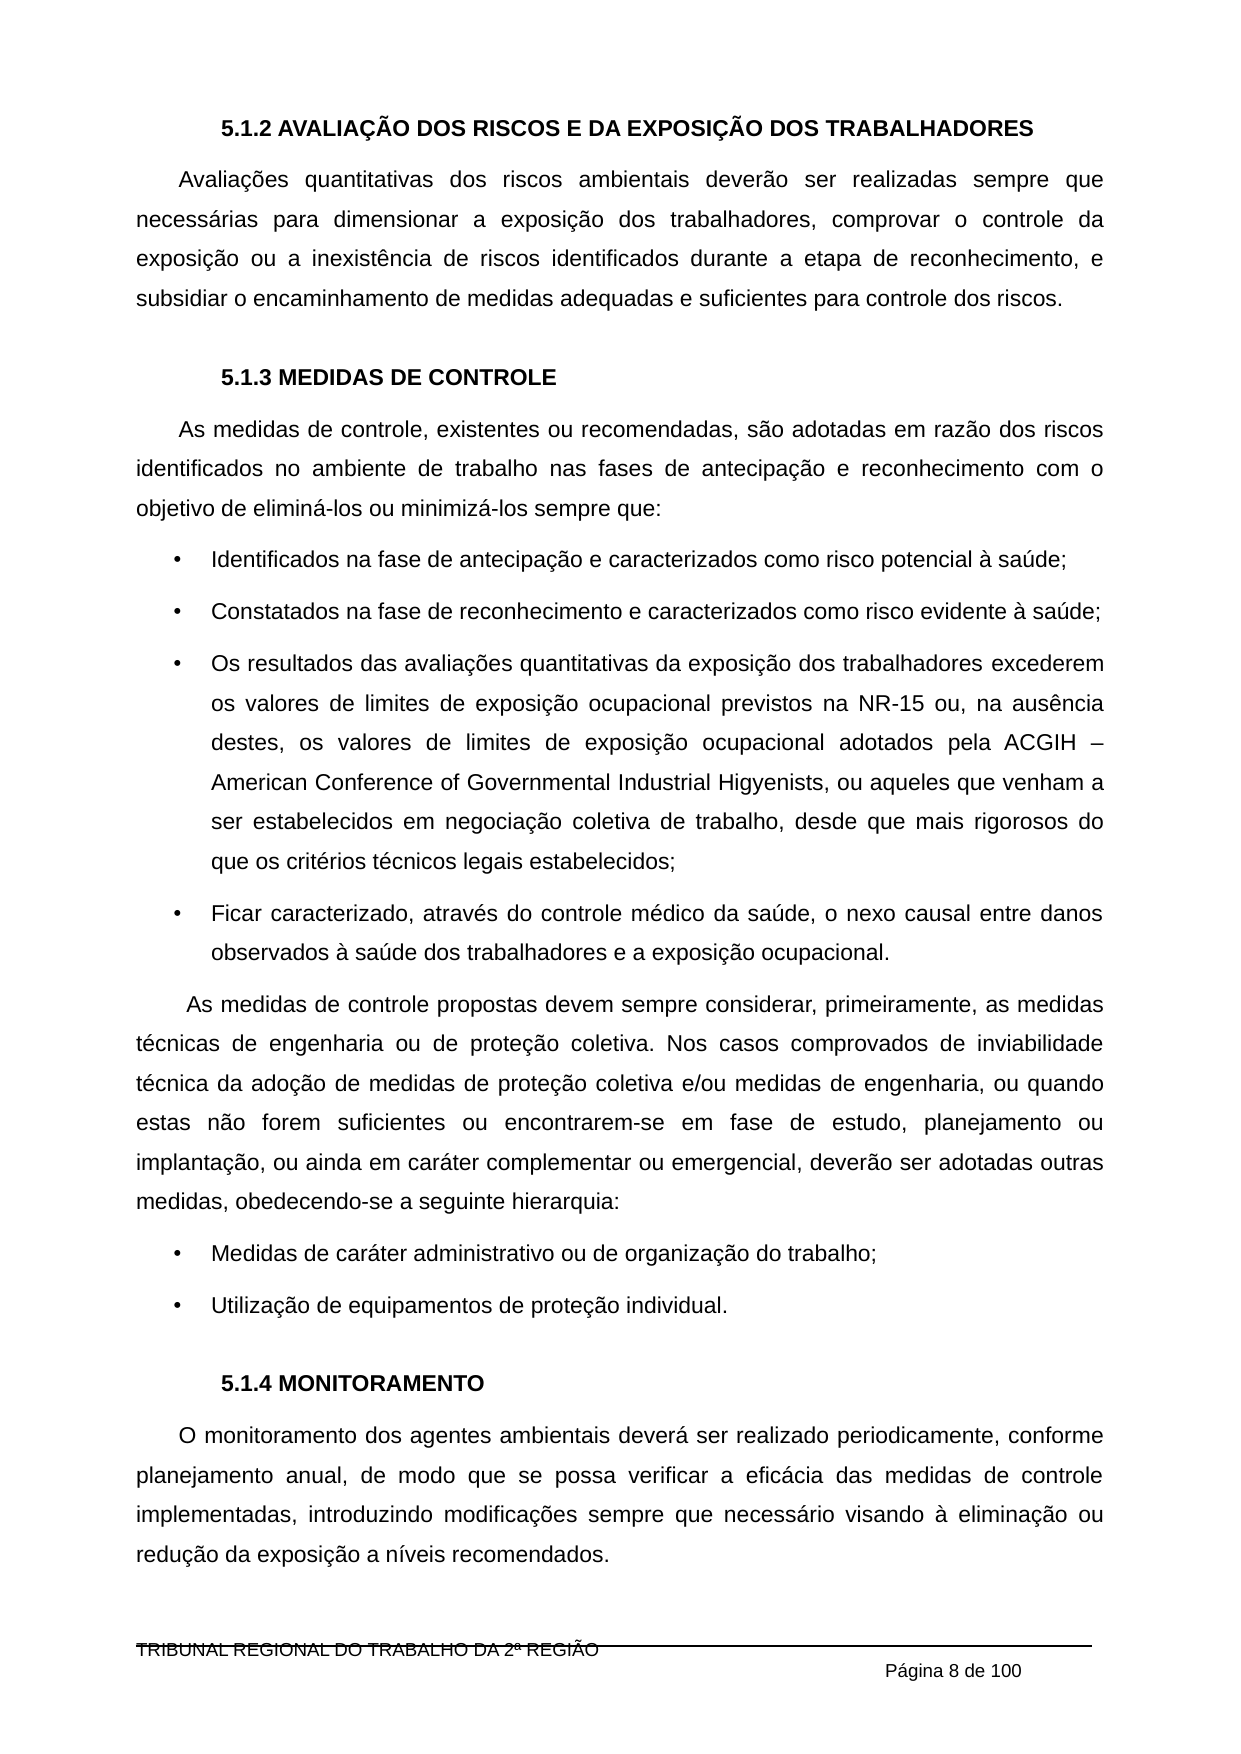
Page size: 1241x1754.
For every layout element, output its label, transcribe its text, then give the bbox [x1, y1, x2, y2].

text Avaliações quantitativas dos riscos ambientais deverão ser realizadas sempre que necessárias para dimensionar a exposição dos trabalhadores, comprovar o controle da exposição ou a inexistência de riscos identificados durante a etapa de reconhecimento, e subsidiar o encaminhamento de medidas adequadas e suficientes para controle dos riscos. [136, 166, 1104, 311]
text 5.1.4 MONITORAMENTO [136, 1370, 1104, 1397]
list Utilização de equipamentos de proteção individual. [173, 1292, 1104, 1318]
text As medidas de controle, existentes ou recomendadas, são adotadas em razão dos riscos identificados no ambiente de trabalho nas fases de antecipação e reconhecimento com o objetivo de eliminá-los ou minimizá-los sempre que: [136, 416, 1104, 521]
text 5.1.2 AVALIAÇÃO DOS RISCOS E DA EXPOSIÇÃO DOS TRABALHADORES [136, 114, 1104, 141]
text As medidas de controle propostas devem sempre considerar, primeiramente, as medidas técnicas de engenharia ou de proteção coletiva. Nos casos comprovados de inviabilidade técnica da adoção de medidas de proteção coletiva e/ou medidas de engenharia, ou quando estas não forem suficientes ou encontrarem-se em fase de estudo, planejamento ou implantação, ou ainda em caráter complementar ou emergencial, deverão ser adotadas outras medidas, obedecendo-se a seguinte hierarquia: [136, 991, 1104, 1214]
list Medidas de caráter administrativo ou de organização do trabalho; [173, 1240, 1104, 1266]
list Identificados na fase de antecipação e caracterizados como risco potencial à saúde; [173, 546, 1104, 573]
text O monitoramento dos agentes ambientais deverá ser realizado periodicamente, conforme planejamento anual, de modo que se possa verificar a eficácia das medidas de controle implementadas, introduzindo modificações sempre que necessário visando à eliminação ou redução da exposição a níveis recomendados. [136, 1422, 1104, 1567]
text 5.1.3 MEDIDAS DE CONTROLE [136, 364, 1104, 390]
list Os resultados das avaliações quantitativas da exposição dos trabalhadores excederem os valores de limites de exposição ocupacional previstos na NR-15 ou, na ausência destes, os valores de limites de exposição ocupacional adotados pela ACGIH – American Conference of Governmental Industrial Higyenists, ou aqueles que venham a ser estabelecidos em negociação coletiva de trabalho, desde que mais rigorosos do que os critérios técnicos legais estabelecidos; [173, 650, 1104, 874]
list Constatados na fase de reconhecimento e caracterizados como risco evidente à saúde; [173, 598, 1104, 625]
list Ficar caracterizado, através do controle médico da saúde, o nexo causal entre danos observados à saúde dos trabalhadores e a exposição ocupacional. [173, 899, 1104, 965]
